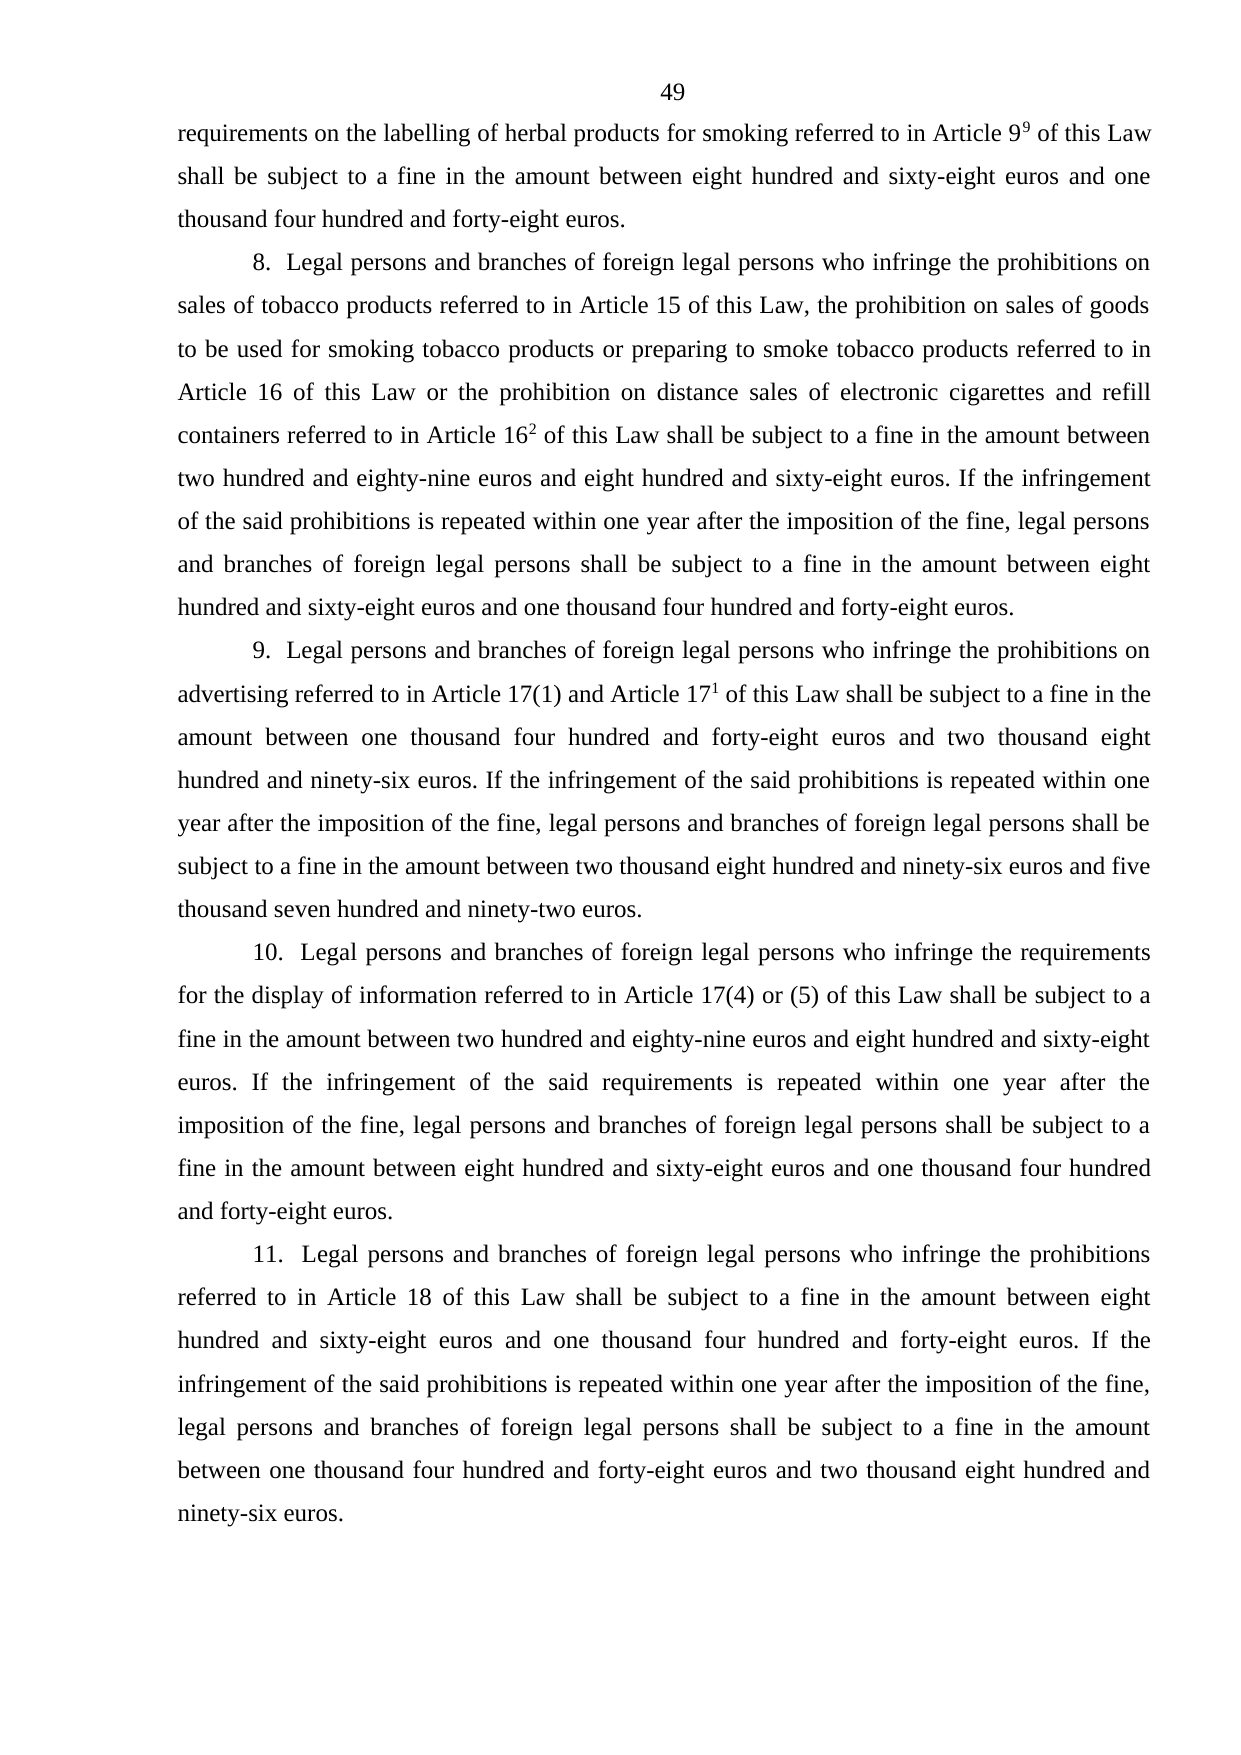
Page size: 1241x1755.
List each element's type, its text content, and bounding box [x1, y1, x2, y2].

text 10. Legal persons and branches of foreign legal persons who infringe the requirements for the display of information referred to in Article 17(4) or (5) of this Law shall be subject to a fine in the amount between two hundred and eighty-nine euros and eight hundred and sixty-eight euros. If the infringement of the said requirements is repeated within one year after the imposition of the fine, legal persons and branches of foreign legal persons shall be subject to a fine in the amount between eight hundred and sixty-eight euros and one thousand four hundred and forty-eight euros. [177, 937, 1152, 1225]
text 11. Legal persons and branches of foreign legal persons who infringe the prohibitions referred to in Article 18 of this Law shall be subject to a fine in the amount between eight hundred and sixty-eight euros and one thousand four hundred and forty-eight euros. If the infringement of the said prohibitions is repeated within one year after the imposition of the fine, legal persons and branches of foreign legal persons shall be subject to a fine in the amount between one thousand four hundred and forty-eight euros and two thousand eight hundred and ninety-six euros. [177, 1239, 1152, 1527]
text 8. Legal persons and branches of foreign legal persons who infringe the prohibitions on sales of tobacco products referred to in Article 15 of this Law, the prohibition on sales of goods to be used for smoking tobacco products or preparing to smoke tobacco products referred to in Article 16 of this Law or the prohibition on distance sales of electronic cigarettes and refill containers referred to in Article 162 of this Law shall be subject to a fine in the amount between two hundred and eighty-nine euros and eight hundred and sixty-eight euros. If the infringement of the said prohibitions is repeated within one year after the imposition of the fine, legal persons and branches of foreign legal persons shall be subject to a fine in the amount between eight hundred and sixty-eight euros and one thousand four hundred and forty-eight euros. [177, 247, 1152, 621]
text 9. Legal persons and branches of foreign legal persons who infringe the prohibitions on advertising referred to in Article 17(1) and Article 171 of this Law shall be subject to a fine in the amount between one thousand four hundred and forty-eight euros and two thousand eight hundred and ninety-six euros. If the infringement of the said prohibitions is repeated within one year after the imposition of the fine, legal persons and branches of foreign legal persons shall be subject to a fine in the amount between two thousand eight hundred and ninety-six euros and five thousand seven hundred and ninety-two euros. [177, 636, 1152, 923]
text requirements on the labelling of herbal products for smoking referred to in Article 99 of this Law shall be subject to a fine in the amount between eight hundred and sixty-eight euros and one thousand four hundred and forty-eight euros. [177, 118, 1152, 233]
